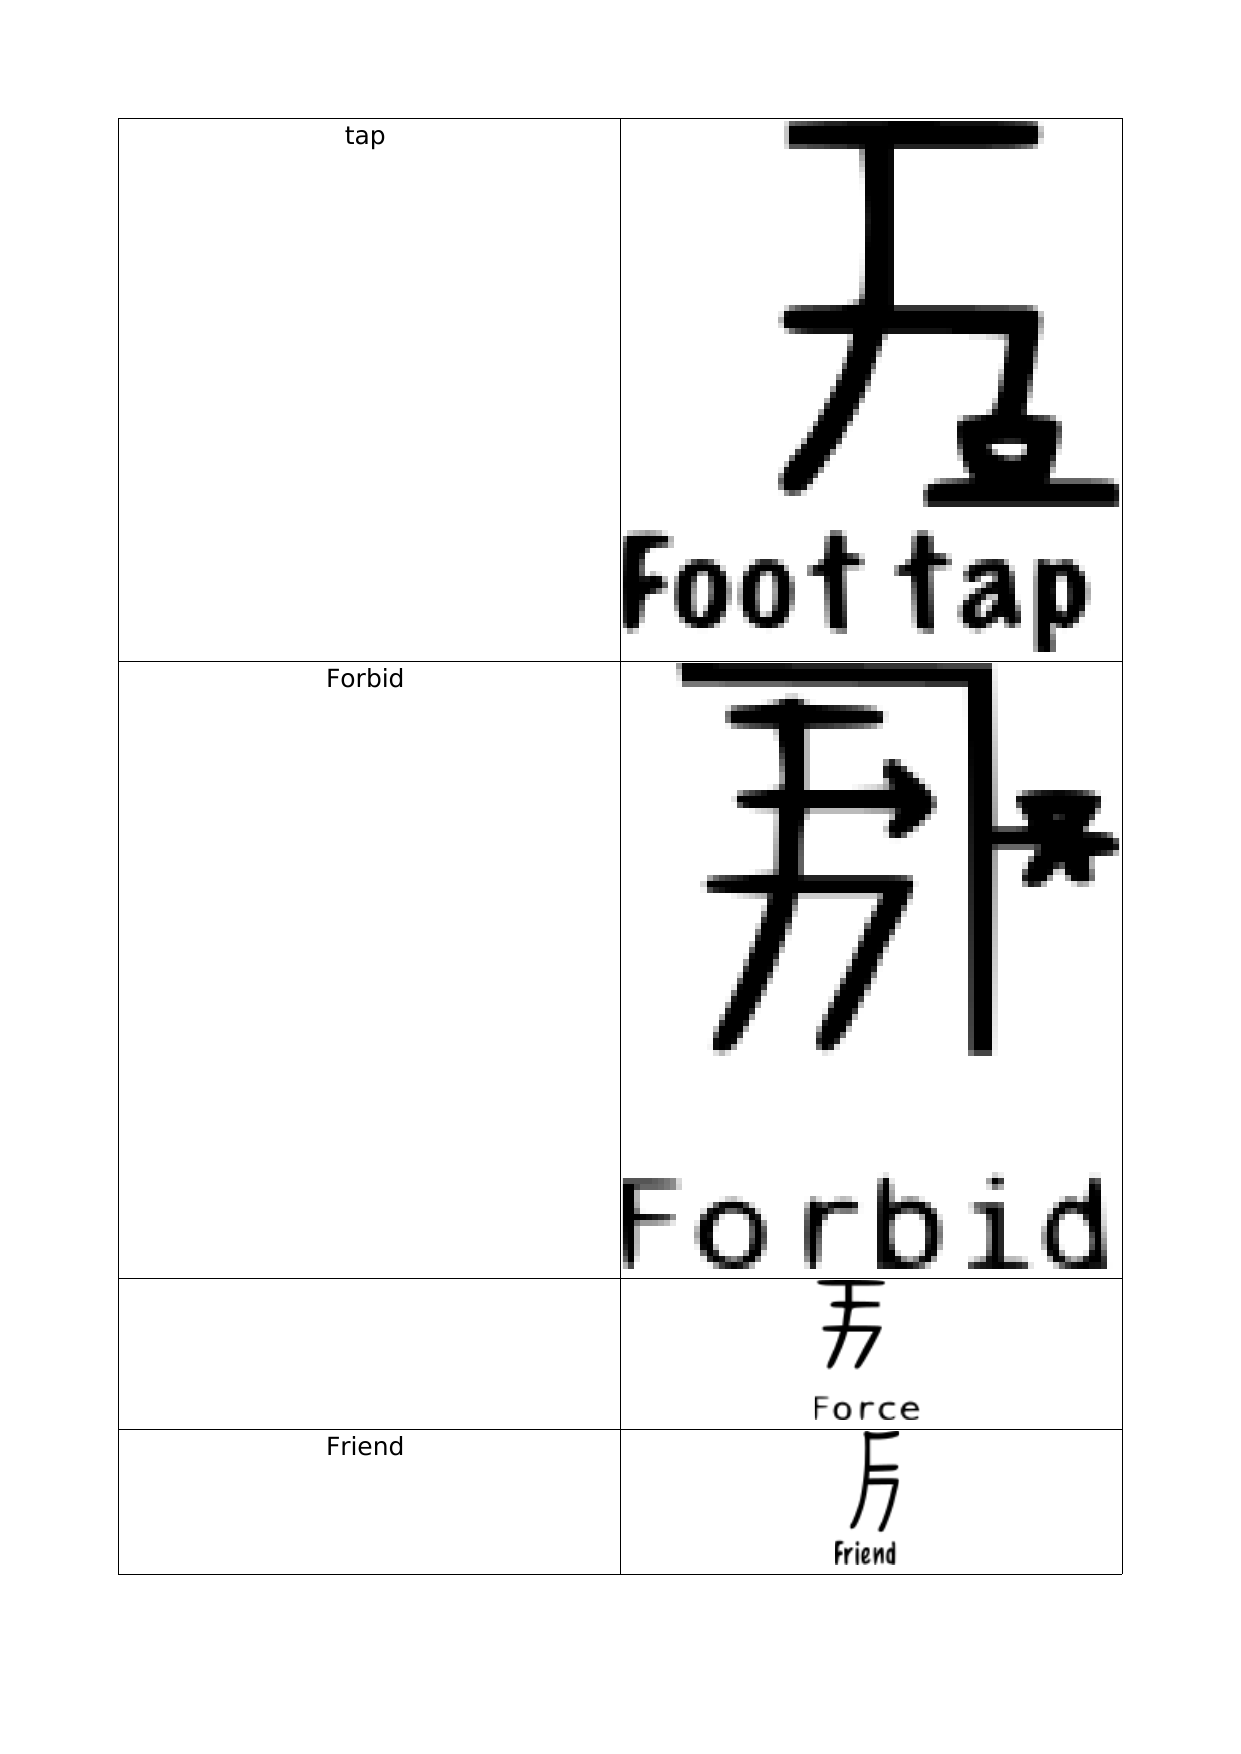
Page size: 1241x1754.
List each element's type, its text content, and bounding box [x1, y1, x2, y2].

picture [622, 121, 1120, 652]
picture [622, 663, 1120, 1269]
table_cell Forbid [119, 662, 620, 1278]
table_cell tap [119, 119, 620, 661]
table_cell [119, 1279, 620, 1429]
table_cell [621, 1430, 1122, 1573]
table_cell Friend [119, 1430, 620, 1573]
picture [835, 1431, 900, 1565]
table_cell [621, 1279, 1122, 1429]
table_cell [621, 119, 1122, 661]
picture [814, 1280, 920, 1420]
table_cell [621, 662, 1122, 1278]
